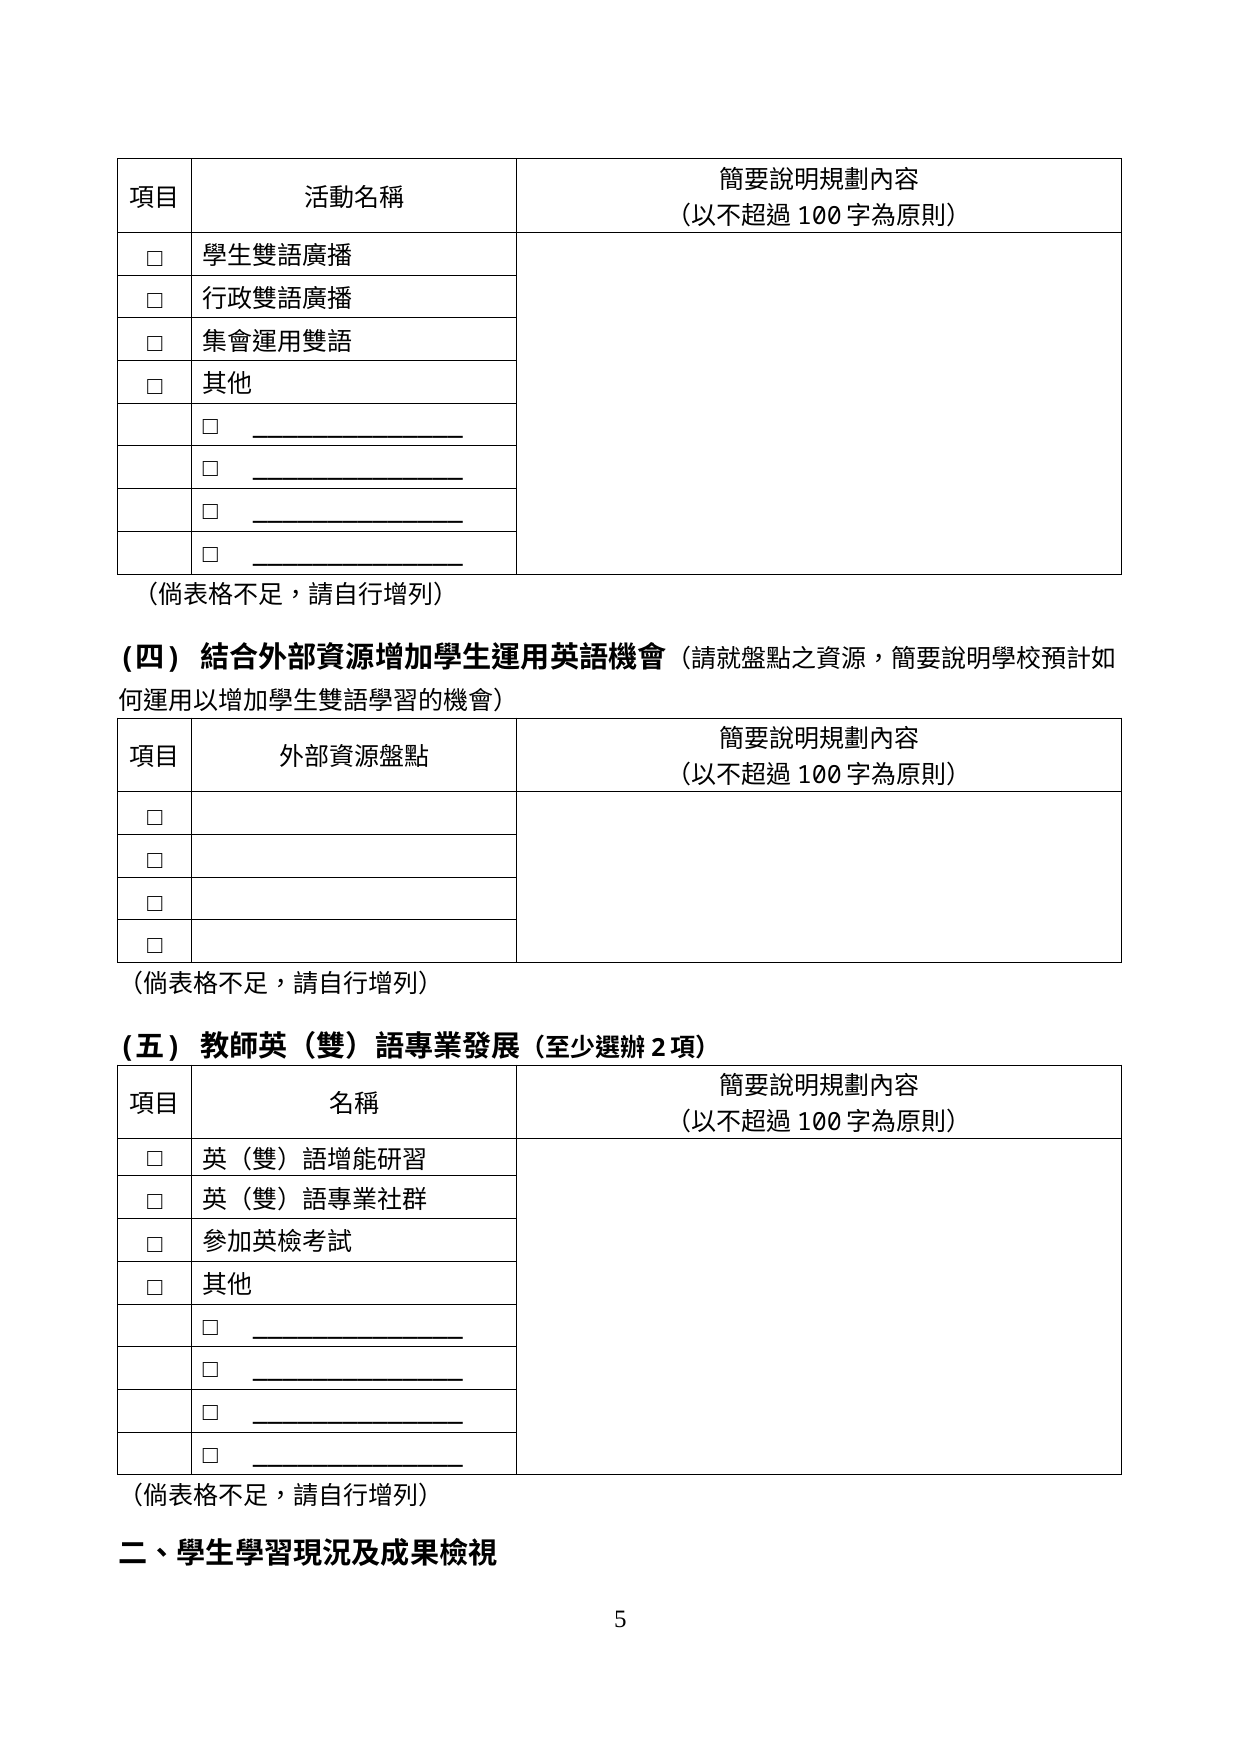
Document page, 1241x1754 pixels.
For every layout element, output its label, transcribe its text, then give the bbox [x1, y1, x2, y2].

table_cell 參加英檢考試 [192, 1219, 516, 1261]
table_cell [118, 1305, 191, 1346]
table_header 活動名稱 [192, 159, 516, 232]
table_header 項目 [118, 1066, 191, 1138]
table_cell □ [118, 920, 191, 962]
table_cell [192, 835, 516, 877]
table_cell ______________ [192, 404, 516, 445]
table_cell □ [118, 233, 191, 274]
table_cell [192, 878, 516, 919]
table_header 簡要說明規劃內容 （以不超過100字為原則） [517, 1066, 1121, 1138]
table_cell □ [118, 792, 191, 834]
table_header 名稱 [192, 1066, 516, 1138]
text (四) 結合外部資源增加學生運用英語機會（請就盤點之資源，簡要說明學校預計如何運用以增加學生雙語學習的機會） [118, 634, 1122, 718]
table_cell ______________ [192, 1347, 516, 1389]
table_cell □ [118, 1176, 191, 1218]
table_cell □ [118, 361, 191, 403]
table_cell □ [118, 835, 191, 877]
table_cell [517, 233, 1121, 573]
table_cell 其他 [192, 1262, 516, 1303]
subtitle （倘表格不足，請自行增列） [118, 963, 1122, 999]
table_cell [118, 404, 191, 445]
table_cell □ [118, 878, 191, 919]
table_cell ______________ [192, 1390, 516, 1432]
table_cell [517, 1139, 1121, 1474]
table_header 簡要說明規劃內容 （以不超過100字為原則） [517, 719, 1121, 791]
table_cell [517, 792, 1121, 962]
table_cell 集會運用雙語 [192, 318, 516, 360]
table_cell ______________ [192, 489, 516, 531]
table_header 項目 [118, 719, 191, 791]
table_cell [118, 532, 191, 573]
table_cell ______________ [192, 1433, 516, 1474]
table_cell □ [118, 1262, 191, 1303]
table_cell □ [118, 1139, 191, 1175]
table_cell □ [118, 318, 191, 360]
subtitle （倘表格不足，請自行增列） [133, 575, 1122, 611]
table_cell ______________ [192, 532, 516, 573]
table_header 外部資源盤點 [192, 719, 516, 791]
table_cell ______________ [192, 446, 516, 488]
table_cell 英（雙）語增能研習 [192, 1139, 516, 1175]
table_cell 行政雙語廣播 [192, 276, 516, 317]
table_cell 學生雙語廣播 [192, 233, 516, 274]
table_cell [192, 792, 516, 834]
table_header 項目 [118, 159, 191, 232]
table_cell [118, 1433, 191, 1474]
table_cell [118, 489, 191, 531]
table_cell [118, 1347, 191, 1389]
table_cell [118, 446, 191, 488]
text (五) 教師英（雙）語專業發展（至少選辦2項） [118, 1023, 1122, 1064]
table_cell 其他 [192, 361, 516, 403]
table_cell 英（雙）語專業社群 [192, 1176, 516, 1218]
table_cell □ [118, 1219, 191, 1261]
table_cell [118, 1390, 191, 1432]
subtitle 二、學生學習現況及成果檢視 [118, 1530, 1122, 1572]
table_header 簡要說明規劃內容 （以不超過100字為原則） [517, 159, 1121, 232]
subtitle （倘表格不足，請自行增列） [118, 1475, 1122, 1512]
table_cell [192, 920, 516, 962]
table_cell ______________ [192, 1305, 516, 1346]
table_cell □ [118, 276, 191, 317]
